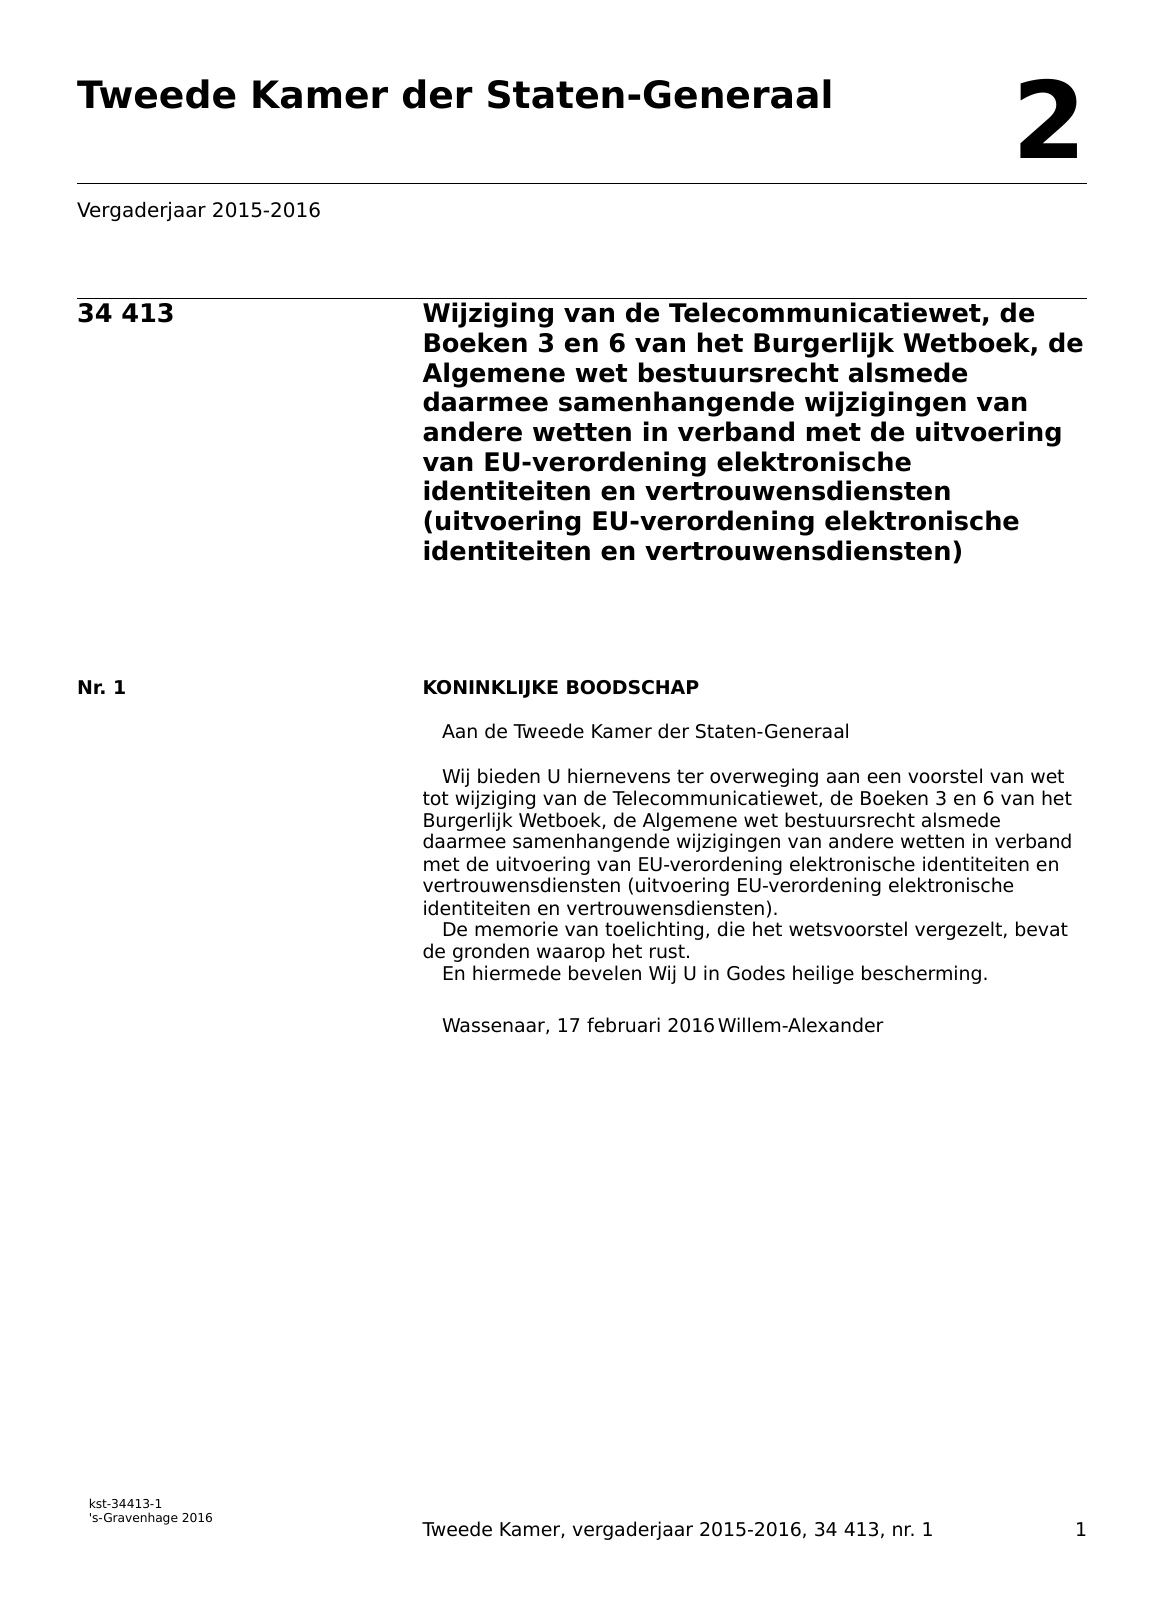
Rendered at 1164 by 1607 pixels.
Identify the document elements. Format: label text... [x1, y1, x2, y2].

subtitle 34 413 Wijziging van de Telecommunicatiewet, de Boeken 3 en 6 van het Burgerlijk Wetboek, de Algemene wet bestuursrecht alsmede daarmee samenhangende wijzigingen van andere wetten in verband met de uitvoering van EU-verordening elektronische identiteiten en vertrouwensdiensten (uitvoering EU-verordening elektronische identiteiten en vertrouwensdiensten) [77, 299, 1087, 566]
text Wij bieden U hiernevens ter overweging aan een voorstel van wet tot wijziging van de Telecommunicatiewet, de Boeken 3 en 6 van het Burgerlijk Wetboek, de Algemene wet bestuursrecht alsmede daarmee samenhangende wijzigingen van andere wetten in verband met de uitvoering van EU-verordening elektronische identiteiten en vertrouwensdiensten (uitvoering EU-verordening elektronische identiteiten en vertrouwensdiensten). [422, 766, 1087, 919]
table_header Tweede Kamer der Staten-Generaal [77, 59, 886, 183]
table_cell Vergaderjaar 2015-2016 [77, 184, 1087, 298]
subtitle Nr. 1 KONINKLIJKE BOODSCHAP [77, 677, 1087, 699]
text Wassenaar, 17 februari 2016 Willem-Alexander [422, 1015, 1087, 1037]
table_header 2 [886, 59, 1087, 183]
text De memorie van toelichting, die het wetsvoorstel vergezelt, bevat de gronden waarop het rust. [422, 919, 1087, 963]
text En hiermede bevelen Wij U in Godes heilige bescherming. [422, 963, 1087, 985]
text 's-Gravenhage 2016 [88, 1511, 323, 1525]
text kst-34413-1 [88, 1497, 323, 1511]
text Aan de Tweede Kamer der Staten-Generaal [422, 721, 1087, 743]
